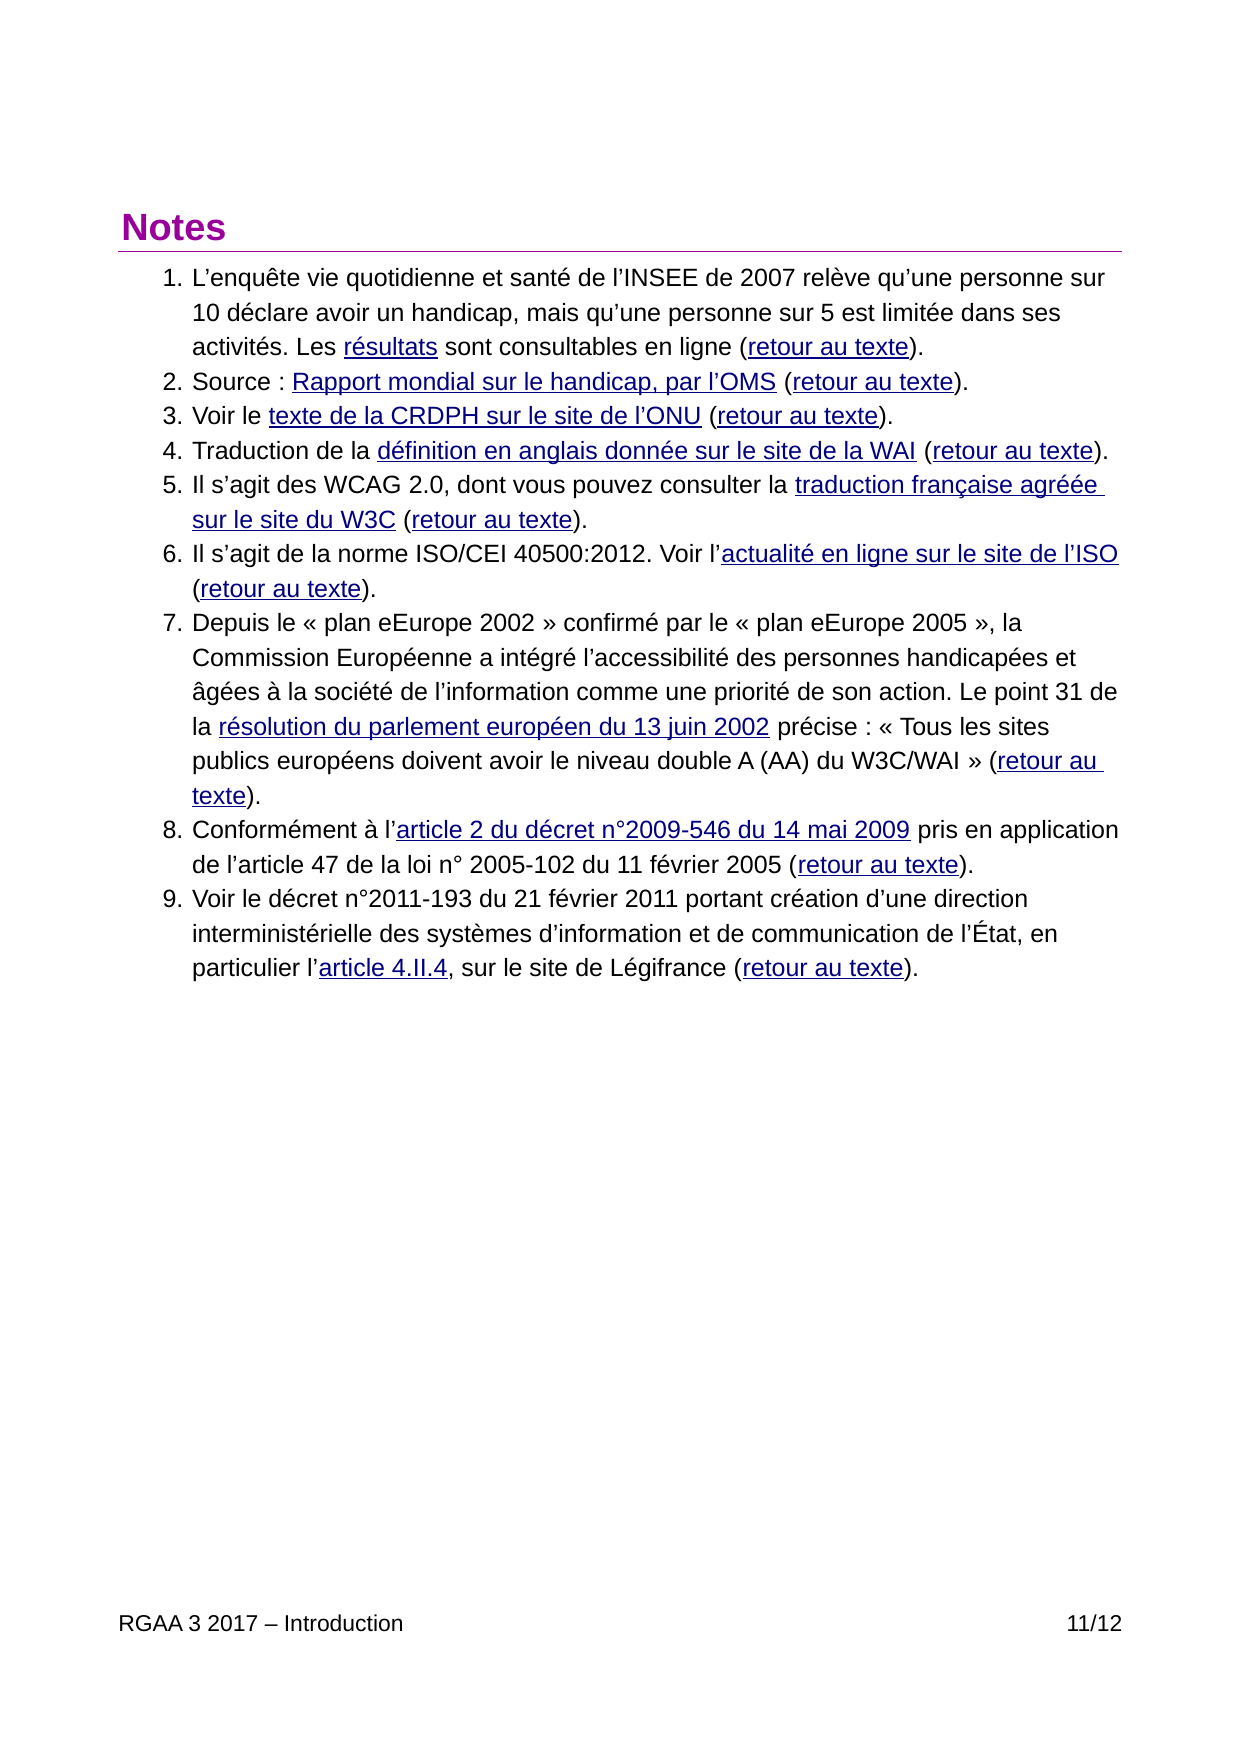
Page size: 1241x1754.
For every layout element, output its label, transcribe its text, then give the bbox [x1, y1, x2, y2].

list Voir le décret n°2011-193 du 21 février 2011 portant création d’une direction interministérielle des systèmes d’information et de communication de l’État, en particulier l’article 4.II.4, sur le site de Légifrance (retour au texte). [162, 884, 1122, 982]
list Source : Rapport mondial sur le handicap, par l’OMS (retour au texte). [162, 367, 1122, 396]
list Traduction de la définition en anglais donnée sur le site de la WAI (retour au texte). [162, 436, 1122, 464]
list Depuis le « plan eEurope 2002 » confirmé par le « plan eEurope 2005 », la Commission Européenne a intégré l’accessibilité des personnes handicapées et âgées à la société de l’information comme une priorité de son action. Le point 31 de la résolution du parlement européen du 13 juin 2002 précise : « Tous les sites publics européens doivent avoir le niveau double A (AA) du W3C/WAI » (retour au texte). [162, 608, 1122, 809]
subtitle Notes [118, 201, 1122, 251]
list Voir le texte de la CRDPH sur le site de l’ONU (retour au texte). [162, 401, 1122, 430]
list Conformément à l’article 2 du décret n°2009-546 du 14 mai 2009 pris en application de l’article 47 de la loi n° 2005-102 du 11 février 2005 (retour au texte). [162, 815, 1122, 878]
list Il s’agit des WCAG 2.0, dont vous pouvez consulter la traduction française agréée sur le site du W3C (retour au texte). [162, 470, 1122, 533]
list L’enquête vie quotidienne et santé de l’INSEE de 2007 relève qu’une personne sur 10 déclare avoir un handicap, mais qu’une personne sur 5 est limitée dans ses activités. Les résultats sont consultables en ligne (retour au texte). [162, 263, 1122, 361]
list Il s’agit de la norme ISO/CEI 40500:2012. Voir l’actualité en ligne sur le site de l’ISO (retour au texte). [162, 539, 1122, 602]
